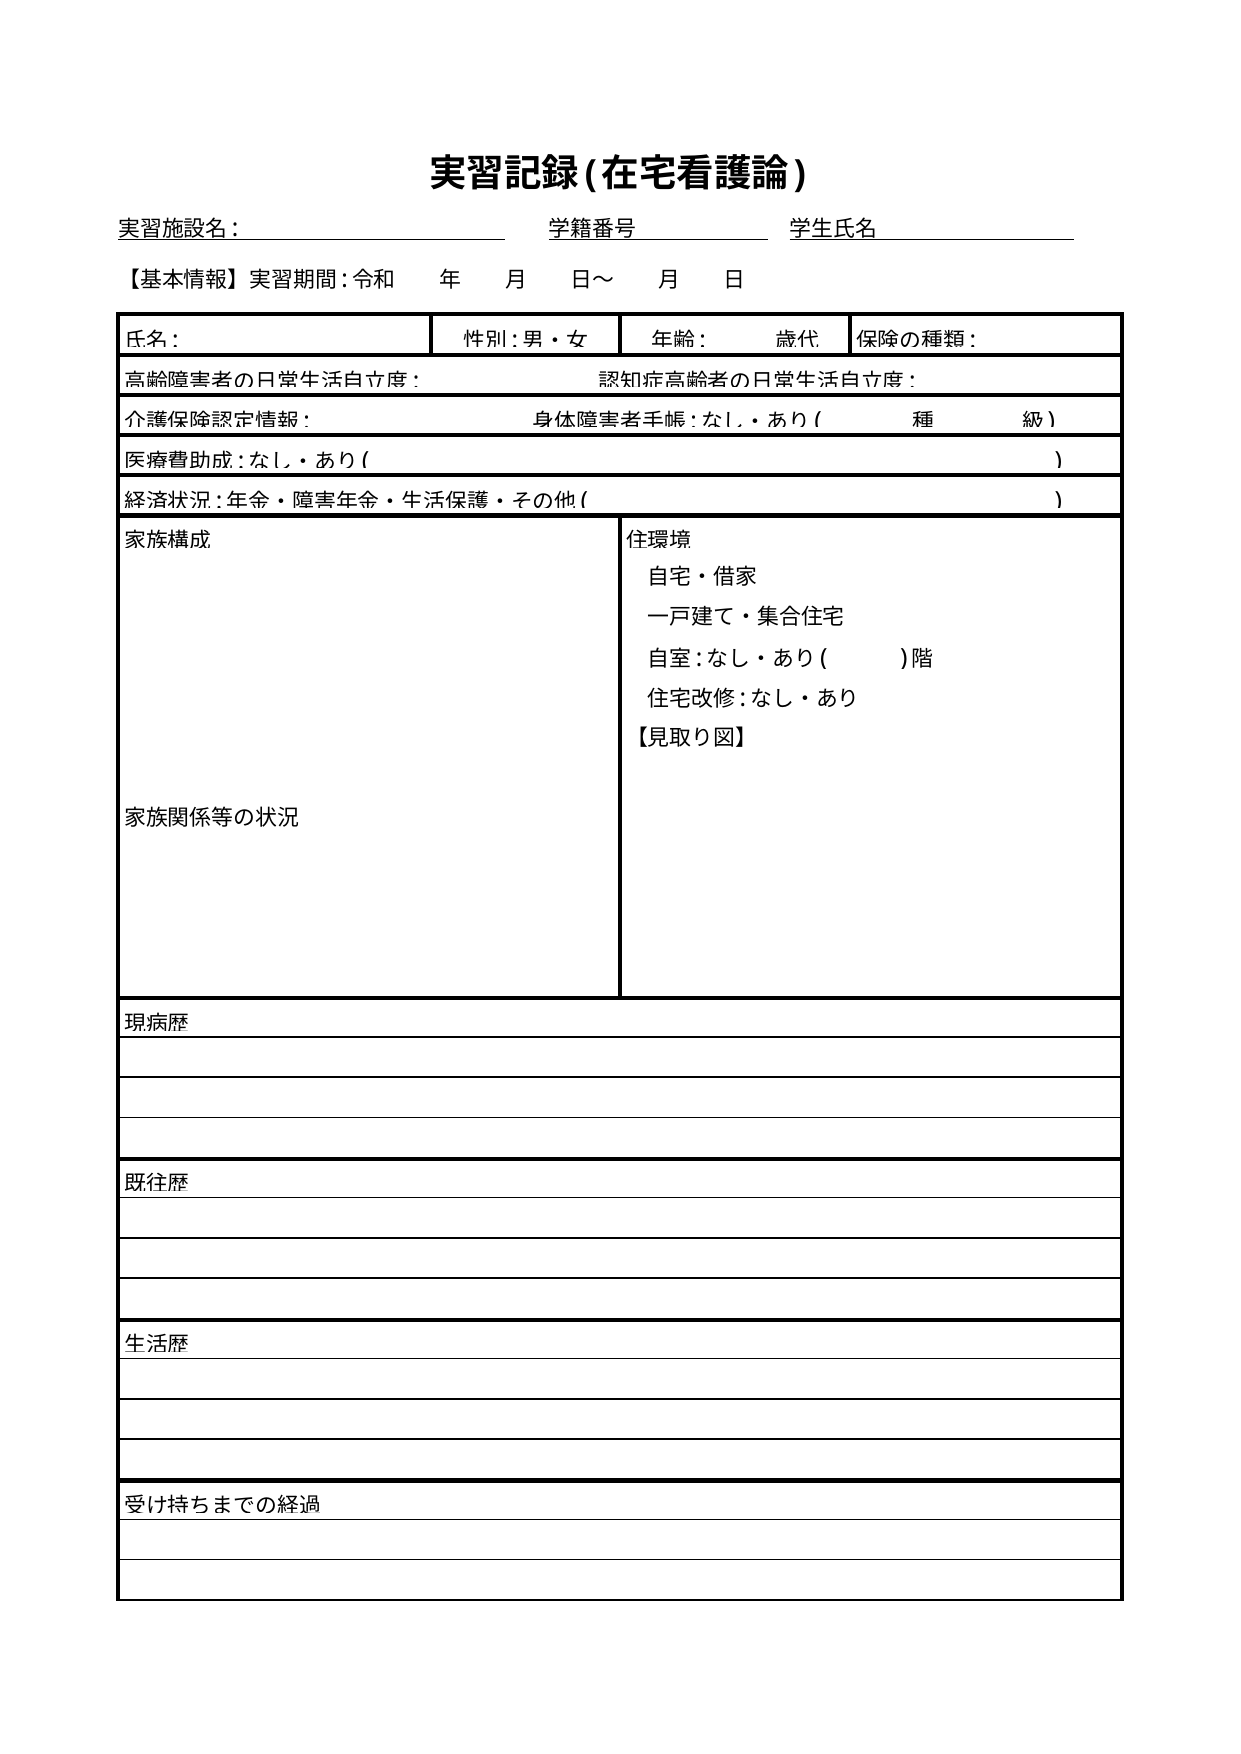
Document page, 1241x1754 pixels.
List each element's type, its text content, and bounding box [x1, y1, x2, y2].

table_cell [120, 674, 618, 714]
table_cell [120, 594, 618, 634]
table_cell [120, 956, 618, 996]
table_cell 家族構成 [120, 518, 618, 553]
table_cell 医療費助成:なし・あり( ) [120, 437, 1120, 473]
table_cell [120, 755, 618, 795]
table_cell [120, 835, 618, 875]
table_cell 一戸建て・集合住宅 [622, 594, 1120, 634]
table_header 保険の種類: [852, 316, 1120, 352]
table_header 年齢: 歳代 [622, 316, 848, 352]
text 実習施設名: 学籍番号 学生氏名 [118, 210, 1122, 244]
table_cell 現病歴 [120, 1000, 1120, 1036]
table_cell [120, 1078, 1120, 1116]
table_cell [120, 1359, 1120, 1398]
table_cell [622, 915, 1120, 956]
table_cell [120, 1440, 1120, 1478]
table_cell 自室:なし・あり( )階 [622, 634, 1120, 674]
table_cell 既往歴 [120, 1161, 1120, 1197]
table_cell 自宅・借家 [622, 554, 1120, 594]
title 実習記録(在宅看護論) [118, 143, 1122, 198]
table_cell [120, 1520, 1120, 1559]
table_cell 生活歴 [120, 1322, 1120, 1358]
table_header 性別:男・女 [433, 316, 618, 352]
table_cell [622, 875, 1120, 915]
table_cell [622, 795, 1120, 835]
table_cell [120, 1118, 1120, 1157]
table_cell 介護保険認定情報: 身体障害者手帳:なし・あり( 種 級) [120, 397, 1120, 433]
table_cell 受け持ちまでの経過 [120, 1483, 1120, 1518]
table_cell [120, 1239, 1120, 1277]
table_cell 経済状況:年金・障害年金・生活保護・その他( ) [120, 477, 1120, 513]
table_cell [120, 1400, 1120, 1438]
table_cell [622, 755, 1120, 795]
table_header 氏名: [120, 316, 429, 352]
table_cell [120, 1560, 1120, 1599]
table_cell [120, 915, 618, 956]
table_cell [120, 554, 618, 594]
text 【基本情報】実習期間:令和 年 月 日〜 月 日 [118, 261, 1122, 295]
table_cell [622, 956, 1120, 996]
table_cell [120, 714, 618, 754]
table_cell [120, 1198, 1120, 1237]
table_cell [120, 634, 618, 674]
table_cell 住環境 [622, 518, 1120, 553]
table_cell [120, 1279, 1120, 1317]
table_cell 【見取り図】 [622, 714, 1120, 754]
table_cell 家族関係等の状況 [120, 795, 618, 835]
table_cell [120, 875, 618, 915]
table_cell 高齢障害者の日常生活自立度: 認知症高齢者の日常生活自立度: [120, 357, 1120, 393]
table_cell [120, 1038, 1120, 1076]
table_cell [622, 835, 1120, 875]
table_cell 住宅改修:なし・あり [622, 674, 1120, 714]
